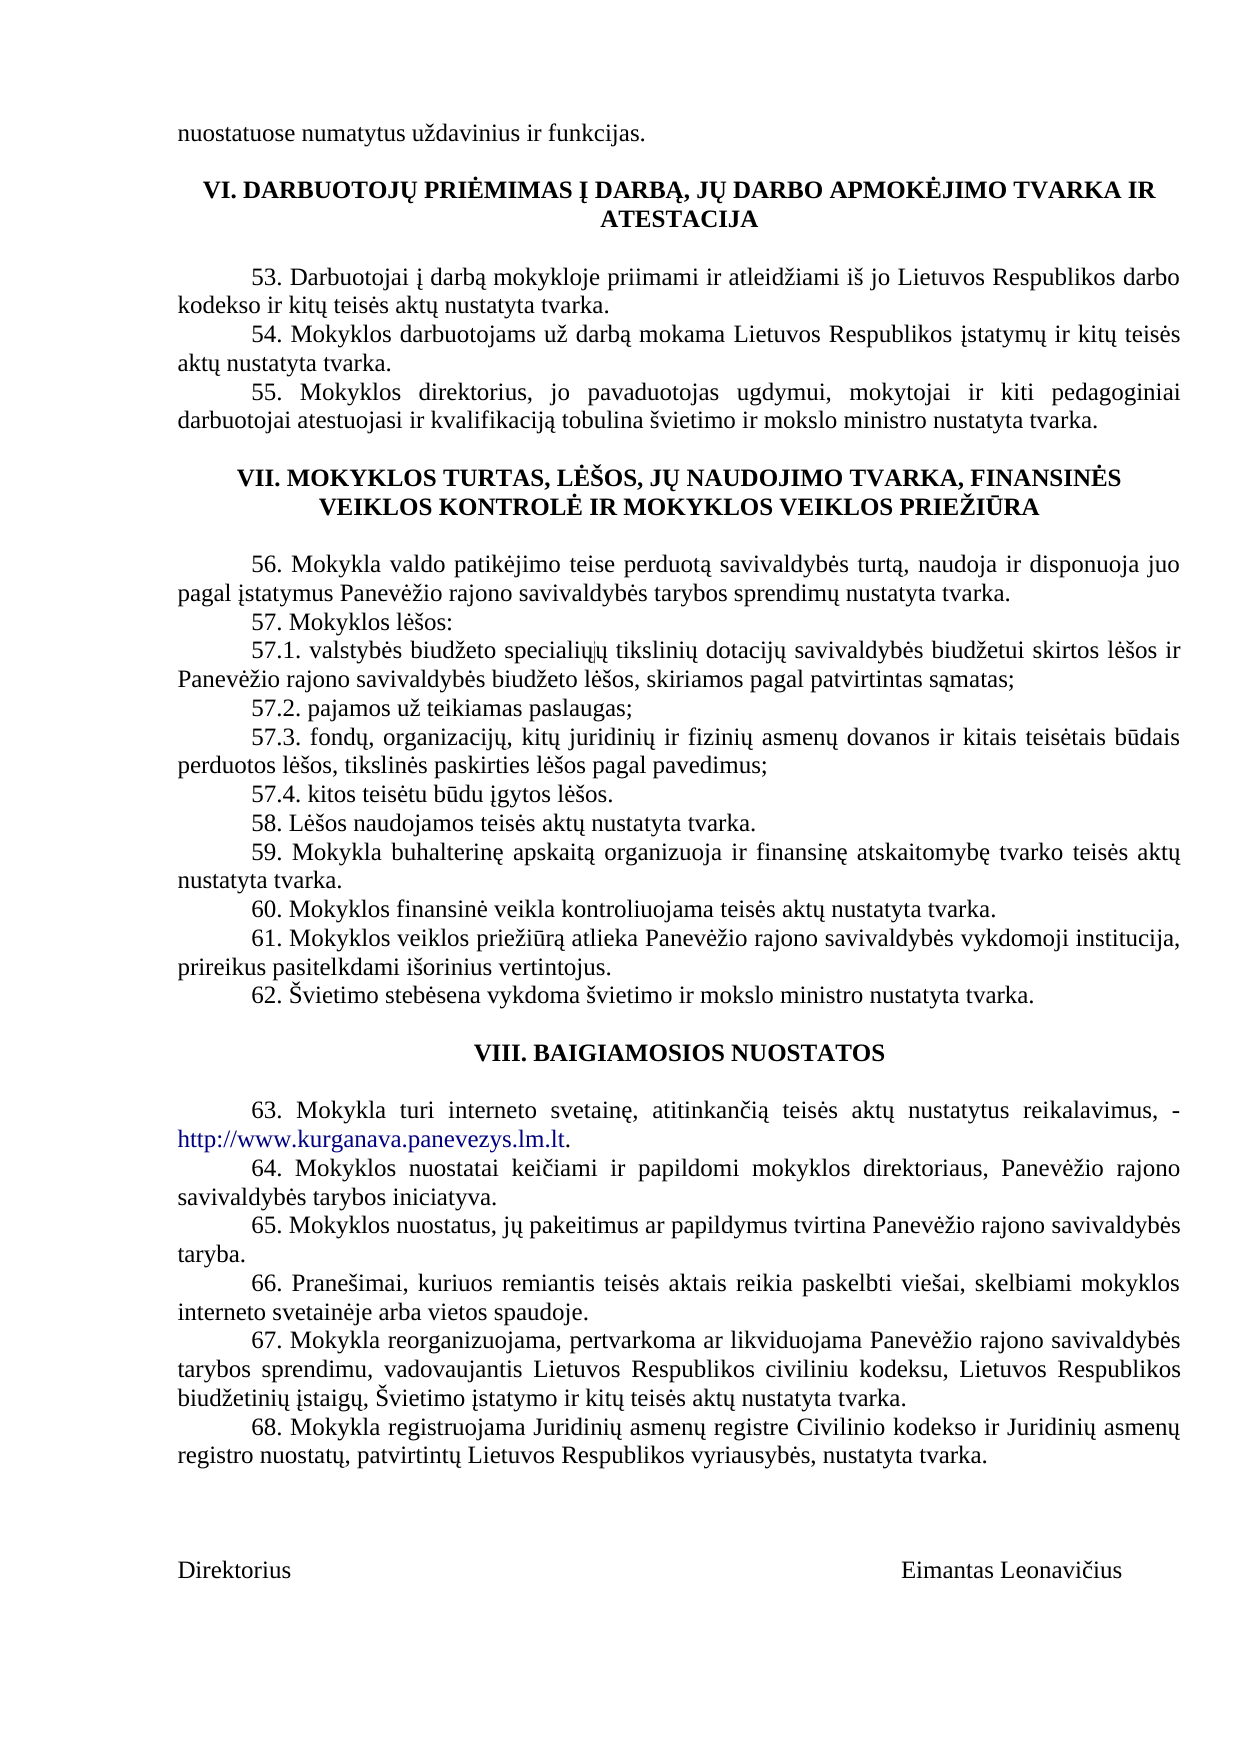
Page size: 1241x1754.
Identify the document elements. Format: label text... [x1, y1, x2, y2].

text 67. Mokykla reorganizuojama, pertvarkoma ar likviduojama Panevėžio rajono savivaldybės tarybos sprendimu, vadovaujantis Lietuvos Respublikos civiliniu kodeksu, Lietuvos Respublikos biudžetinių įstaigų, Švietimo įstatymo ir kitų teisės aktų nustatyta tvarka. [177, 1326, 1181, 1412]
text nuostatuose numatytus uždavinius ir funkcijas. [177, 118, 1181, 147]
text 57.2. pajamos už teikiamas paslaugas; [177, 693, 1181, 722]
text 56. Mokykla valdo patikėjimo teise perduotą savivaldybės turtą, naudoja ir disponuoja juo pagal įstatymus Panevėžio rajono savivaldybės tarybos sprendimų nustatyta tvarka. [177, 549, 1181, 607]
text 65. Mokyklos nuostatus, jų pakeitimus ar papildymus tvirtina Panevėžio rajono savivaldybės taryba. [177, 1211, 1181, 1268]
text 61. Mokyklos veiklos priežiūrą atlieka Panevėžio rajono savivaldybės vykdomoji institucija, prireikus pasitelkdami išorinius vertintojus. [177, 923, 1181, 981]
text 64. Mokyklos nuostatai keičiami ir papildomi mokyklos direktoriaus, Panevėžio rajono savivaldybės tarybos iniciatyva. [177, 1153, 1181, 1211]
text 62. Švietimo stebėsena vykdoma švietimo ir mokslo ministro nustatyta tvarka. [177, 981, 1181, 1009]
text 66. Pranešimai, kuriuos remiantis teisės aktais reikia paskelbti viešai, skelbiami mokyklos interneto svetainėje arba vietos spaudoje. [177, 1268, 1181, 1326]
text 60. Mokyklos finansinė veikla kontroliuojama teisės aktų nustatyta tvarka. [177, 894, 1181, 923]
text 57.1. valstybės biudžeto specialiųjų tikslinių dotacijų savivaldybės biudžetui skirtos lėšos ir Panevėžio rajono savivaldybės biudžeto lėšos, skiriamos pagal patvirtintas sąmatas; [177, 636, 1181, 693]
text 59. Mokykla buhalterinę apskaitą organizuoja ir finansinę atskaitomybę tvarko teisės aktų nustatyta tvarka. [177, 837, 1181, 894]
text 63. Mokykla turi interneto svetainę, atitinkančią teisės aktų nustatytus reikalavimus, - http://www.kurganava.panevezys.lm.lt. [177, 1096, 1181, 1153]
text 55. Mokyklos direktorius, jo pavaduotojas ugdymui, mokytojai ir kiti pedagoginiai darbuotojai atestuojasi ir kvalifikaciją tobulina švietimo ir mokslo ministro nustatyta tvarka. [177, 377, 1181, 434]
text VII. MOKYKLOS TURTAS, LĖŠOS, JŲ NAUDOJIMO TVARKA, FINANSINĖS VEIKLOS KONTROLĖ IR MOKYKLOS VEIKLOS PRIEŽIŪRA [177, 463, 1181, 521]
text 57. Mokyklos lėšos: [177, 607, 1181, 636]
text 53. Darbuotojai į darbą mokykloje priimami ir atleidžiami iš jo Lietuvos Respublikos darbo kodekso ir kitų teisės aktų nustatyta tvarka. [177, 262, 1181, 319]
text ATESTACIJA [177, 204, 1181, 233]
text 54. Mokyklos darbuotojams už darbą mokama Lietuvos Respublikos įstatymų ir kitų teisės aktų nustatyta tvarka. [177, 319, 1181, 377]
text Direktorius Eimantas Leonavičius [177, 1556, 1181, 1584]
text VIII. BAIGIAMOSIOS NUOSTATOS [177, 1038, 1181, 1067]
text 58. Lėšos naudojamos teisės aktų nustatyta tvarka. [177, 808, 1181, 837]
text 57.4. kitos teisėtu būdu įgytos lėšos. [177, 779, 1181, 808]
text VI. DARBUOTOJŲ PRIĖMIMAS Į DARBĄ, JŲ DARBO APMOKĖJIMO TVARKA IR [177, 176, 1181, 204]
text 68. Mokykla registruojama Juridinių asmenų registre Civilinio kodekso ir Juridinių asmenų registro nuostatų, patvirtintų Lietuvos Respublikos vyriausybės, nustatyta tvarka. [177, 1412, 1181, 1469]
text 57.3. fondų, organizacijų, kitų juridinių ir fizinių asmenų dovanos ir kitais teisėtais būdais perduotos lėšos, tikslinės paskirties lėšos pagal pavedimus; [177, 722, 1181, 779]
